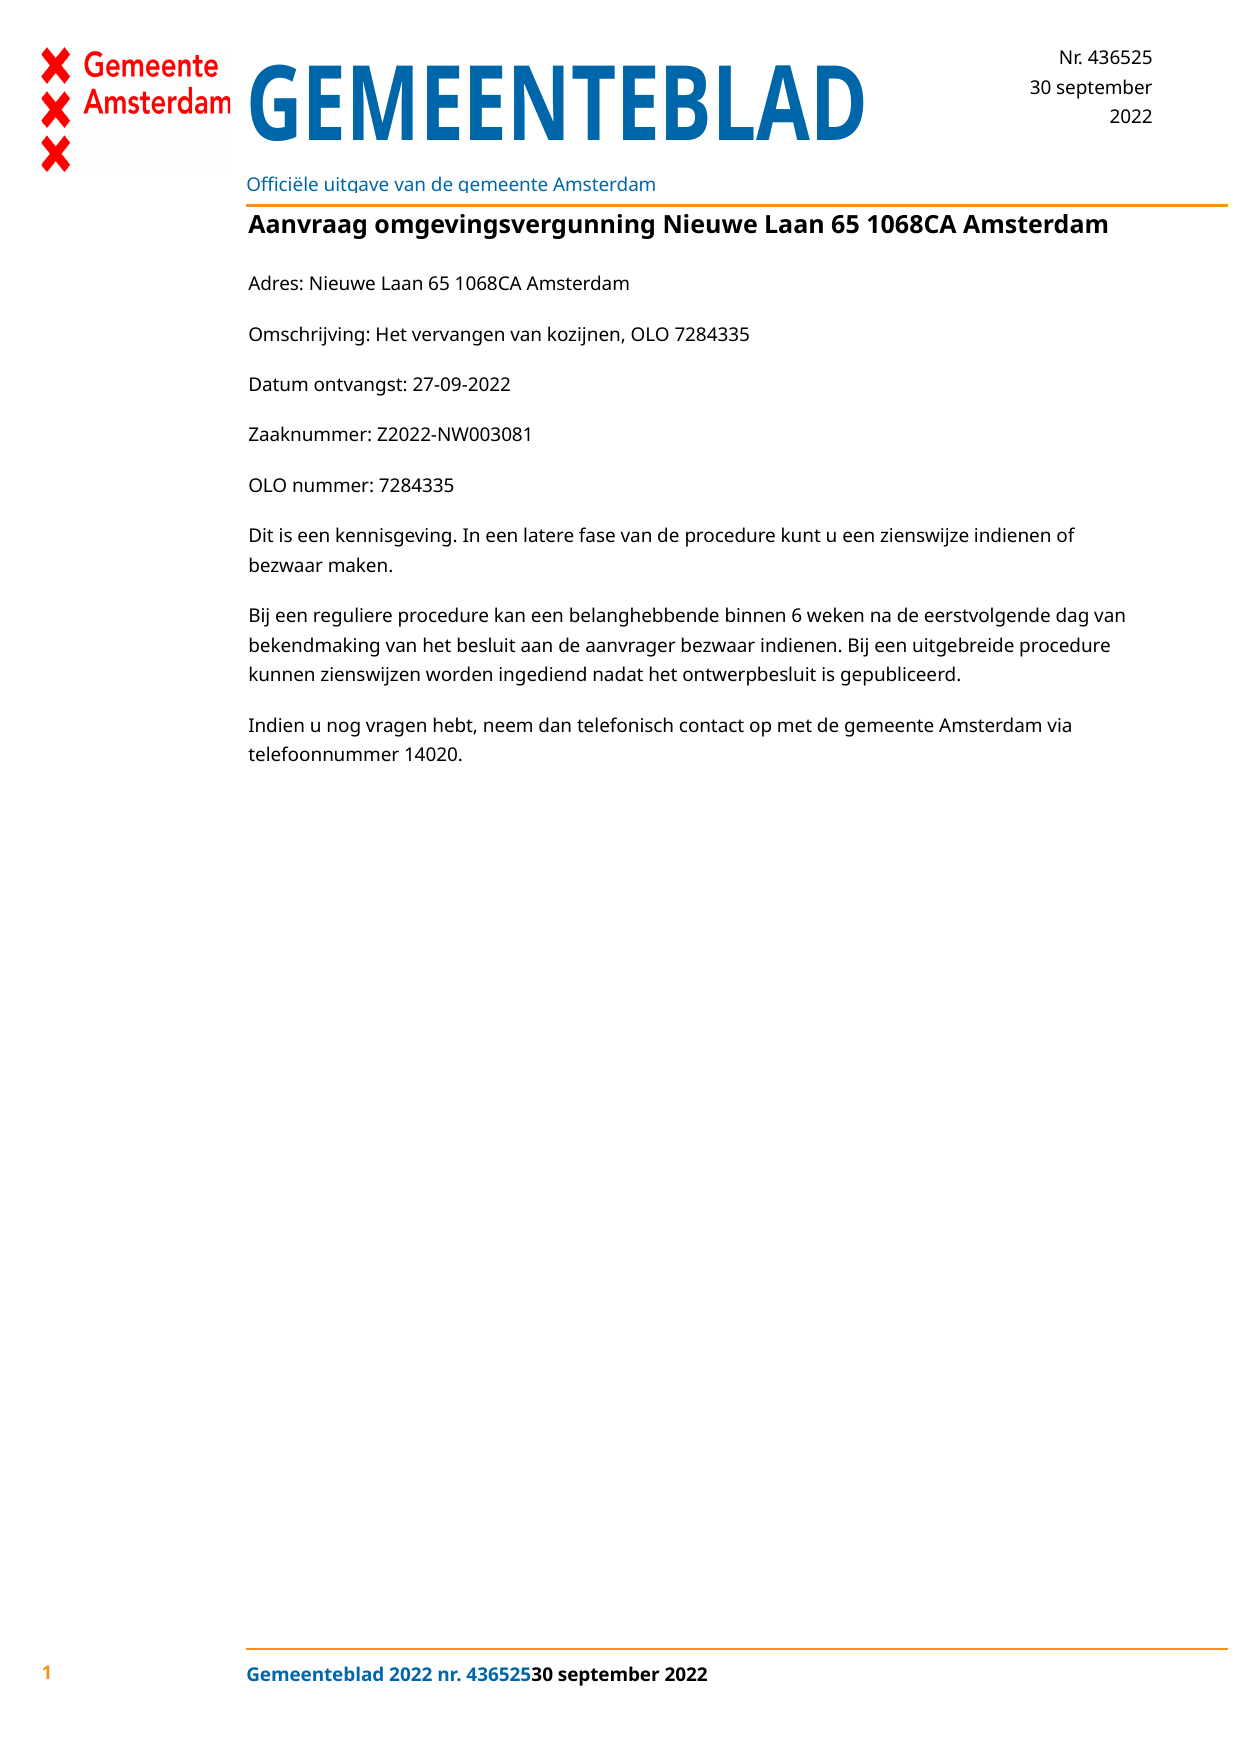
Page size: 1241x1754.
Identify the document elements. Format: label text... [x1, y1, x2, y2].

text Datum ontvangst: 27-09-2022 [248, 371, 1152, 397]
text Zaaknummer: Z2022-NW003081 [248, 422, 1152, 447]
text Indien u nog vragen hebt, neem dan telefonisch contact op met de gemeente Amsterdam via telefoonnummer 14020. [248, 712, 1152, 767]
text Dit is een kennisgeving. In een latere fase van de procedure kunt u een zienswijze indienen of bezwaar maken. [248, 522, 1152, 578]
text Bij een reguliere procedure kan een belanghebbende binnen 6 weken na de eerstvolgende dag van bekendmaking van het besluit aan de aanvrager bezwaar indienen. Bij een uitgebreide procedure kunnen zienswijzen worden ingediend nadat het ontwerpbesluit is gepubliceerd. [248, 602, 1152, 687]
text Adres: Nieuwe Laan 65 1068CA Amsterdam [248, 270, 1152, 296]
text OLO nummer: 7284335 [248, 472, 1152, 498]
text Aanvraag omgevingsvergunning Nieuwe Laan 65 1068CA Amsterdam [248, 207, 1152, 241]
picture [41, 47, 231, 172]
text Omschrijving: Het vervangen van kozijnen, OLO 7284335 [248, 321, 1152, 346]
